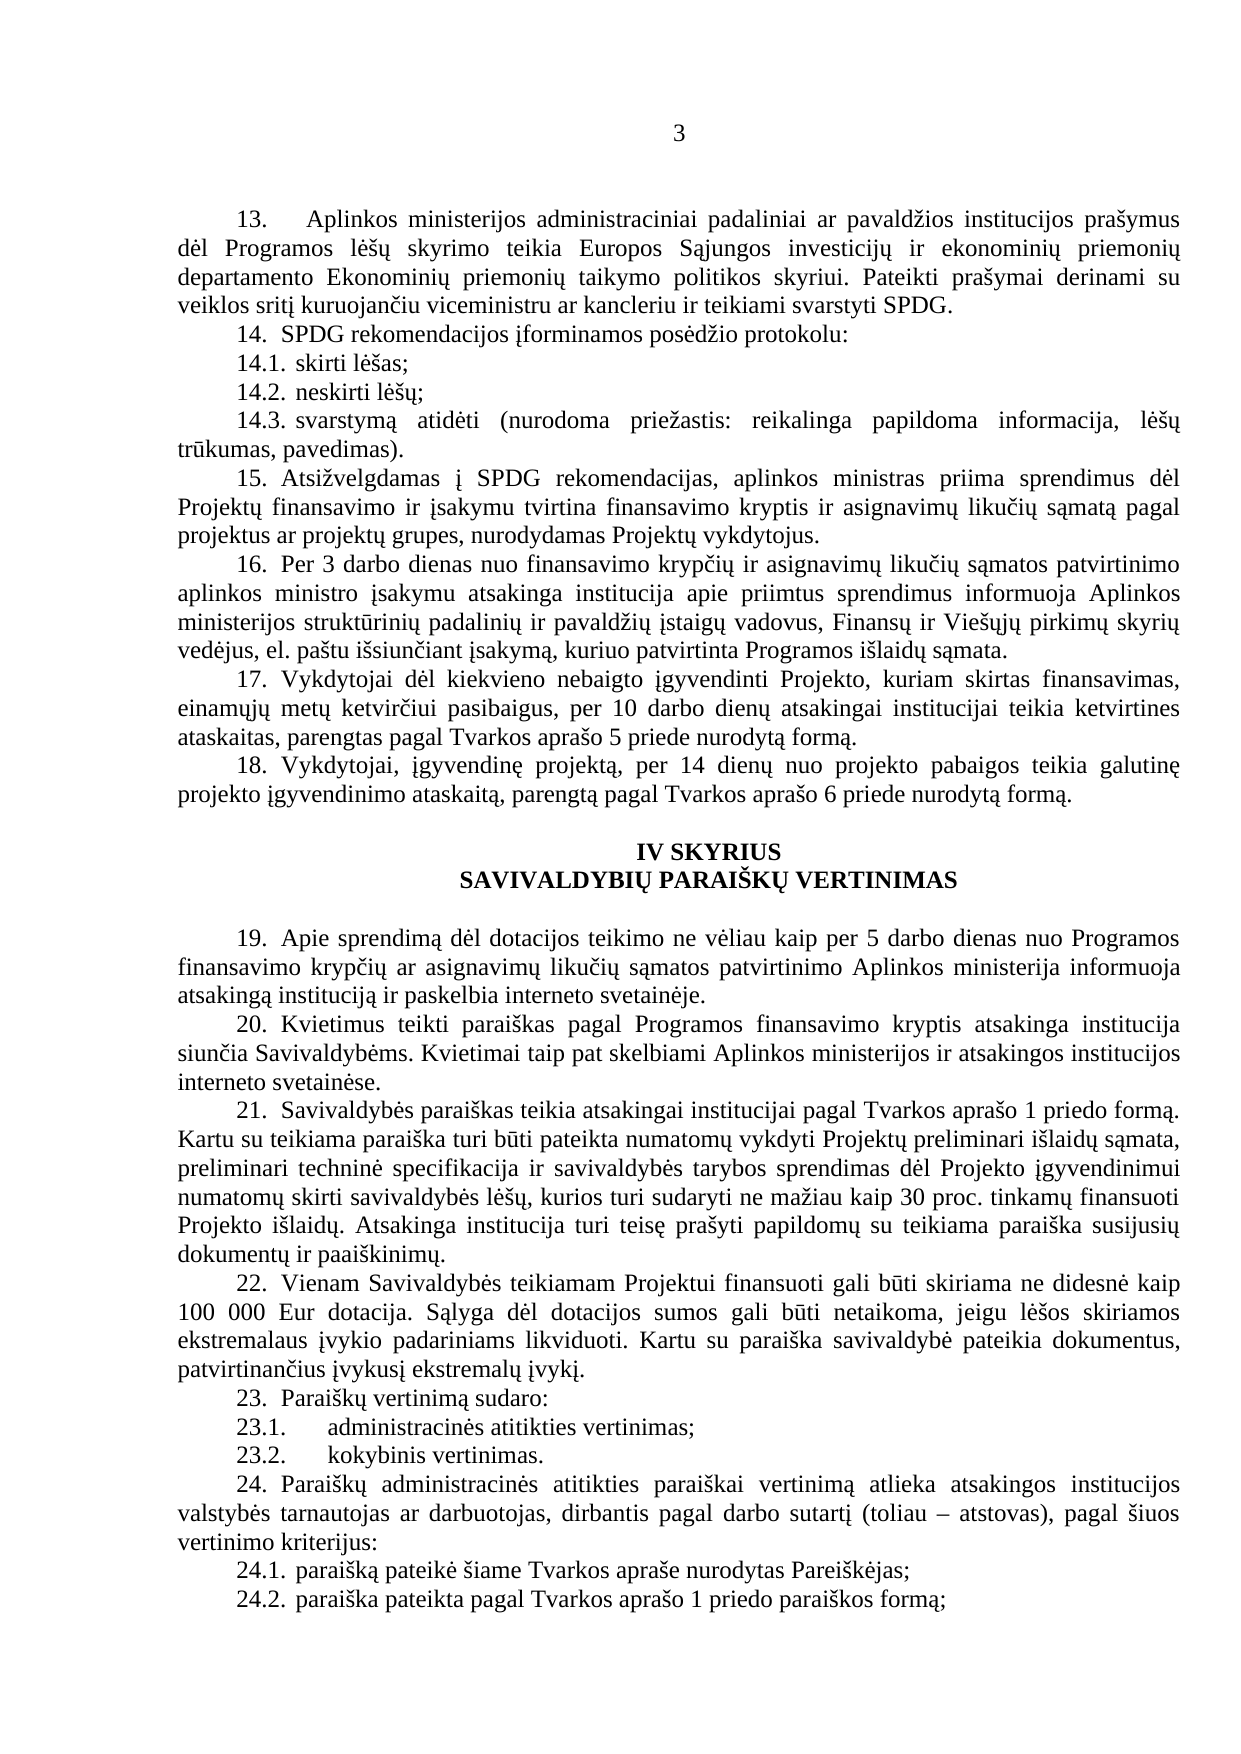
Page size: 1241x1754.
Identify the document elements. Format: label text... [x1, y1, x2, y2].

text 13. Aplinkos ministerijos administraciniai padaliniai ar pavaldžios institucijos prašymus dėl Programos lėšų skyrimo teikia Europos Sąjungos investicijų ir ekonominių priemonių departamento Ekonominių priemonių taikymo politikos skyriui. Pateikti prašymai derinami su veiklos sritį kuruojančiu viceministru ar kancleriu ir teikiami svarstyti SPDG. [177, 204, 1181, 319]
text 14. SPDG rekomendacijos įforminamos posėdžio protokolu: [177, 319, 1181, 348]
text 23. Paraiškų vertinimą sudaro: [177, 1383, 1181, 1412]
text IV SKYRIUS [236, 837, 1181, 866]
text 23.2. kokybinis vertinimas. [177, 1441, 1181, 1469]
text 15. Atsižvelgdamas į SPDG rekomendacijas, aplinkos ministras priima sprendimus dėl Projektų finansavimo ir įsakymu tvirtina finansavimo kryptis ir asignavimų likučių sąmatą pagal projektus ar projektų grupes, nurodydamas Projektų vykdytojus. [177, 463, 1181, 549]
text 14.1. skirti lėšas; [177, 348, 1181, 377]
text SAVIVALDYBIŲ Paraiškų vertinimas [236, 866, 1181, 894]
text 21. Savivaldybės paraiškas teikia atsakingai institucijai pagal Tvarkos aprašo 1 priedo formą. Kartu su teikiama paraiška turi būti pateikta numatomų vykdyti Projektų preliminari išlaidų sąmata, preliminari techninė specifikacija ir savivaldybės tarybos sprendimas dėl Projekto įgyvendinimui numatomų skirti savivaldybės lėšų, kurios turi sudaryti ne mažiau kaip 30 proc. tinkamų finansuoti Projekto išlaidų. Atsakinga institucija turi teisę prašyti papildomų su teikiama paraiška susijusių dokumentų ir paaiškinimų. [177, 1096, 1181, 1268]
text 24.2. paraiška pateikta pagal Tvarkos aprašo 1 priedo paraiškos formą; [177, 1584, 1181, 1613]
text 17. Vykdytojai dėl kiekvieno nebaigto įgyvendinti Projekto, kuriam skirtas finansavimas, einamųjų metų ketvirčiui pasibaigus, per 10 darbo dienų atsakingai institucijai teikia ketvirtines ataskaitas, parengtas pagal Tvarkos aprašo 5 priede nurodytą formą. [177, 664, 1181, 751]
text 20. Kvietimus teikti paraiškas pagal Programos finansavimo kryptis atsakinga institucija siunčia Savivaldybėms. Kvietimai taip pat skelbiami Aplinkos ministerijos ir atsakingos institucijos interneto svetainėse. [177, 1009, 1181, 1096]
text 24.1. paraišką pateikė šiame Tvarkos apraše nurodytas Pareiškėjas; [177, 1556, 1181, 1584]
text 18. Vykdytojai, įgyvendinę projektą, per 14 dienų nuo projekto pabaigos teikia galutinę projekto įgyvendinimo ataskaitą, parengtą pagal Tvarkos aprašo 6 priede nurodytą formą. [177, 751, 1181, 808]
text 22. Vienam Savivaldybės teikiamam Projektui finansuoti gali būti skiriama ne didesnė kaip 100 000 Eur dotacija. Sąlyga dėl dotacijos sumos gali būti netaikoma, jeigu lėšos skiriamos ekstremalaus įvykio padariniams likviduoti. Kartu su paraiška savivaldybė pateikia dokumentus, patvirtinančius įvykusį ekstremalų įvykį. [177, 1268, 1181, 1383]
text 14.2. neskirti lėšų; [177, 377, 1181, 406]
text 23.1. administracinės atitikties vertinimas; [177, 1412, 1181, 1441]
text 16. Per 3 darbo dienas nuo finansavimo krypčių ir asignavimų likučių sąmatos patvirtinimo aplinkos ministro įsakymu atsakinga institucija apie priimtus sprendimus informuoja Aplinkos ministerijos struktūrinių padalinių ir pavaldžių įstaigų vadovus, Finansų ir Viešųjų pirkimų skyrių vedėjus, el. paštu išsiunčiant įsakymą, kuriuo patvirtinta Programos išlaidų sąmata. [177, 549, 1181, 664]
text 19. Apie sprendimą dėl dotacijos teikimo ne vėliau kaip per 5 darbo dienas nuo Programos finansavimo krypčių ar asignavimų likučių sąmatos patvirtinimo Aplinkos ministerija informuoja atsakingą instituciją ir paskelbia interneto svetainėje. [177, 923, 1181, 1009]
text 24. Paraiškų administracinės atitikties paraiškai vertinimą atlieka atsakingos institucijos valstybės tarnautojas ar darbuotojas, dirbantis pagal darbo sutartį (toliau – atstovas), pagal šiuos vertinimo kriterijus: [177, 1469, 1181, 1556]
text 14.3. svarstymą atidėti (nurodoma priežastis: reikalinga papildoma informacija, lėšų trūkumas, pavedimas). [177, 406, 1181, 463]
